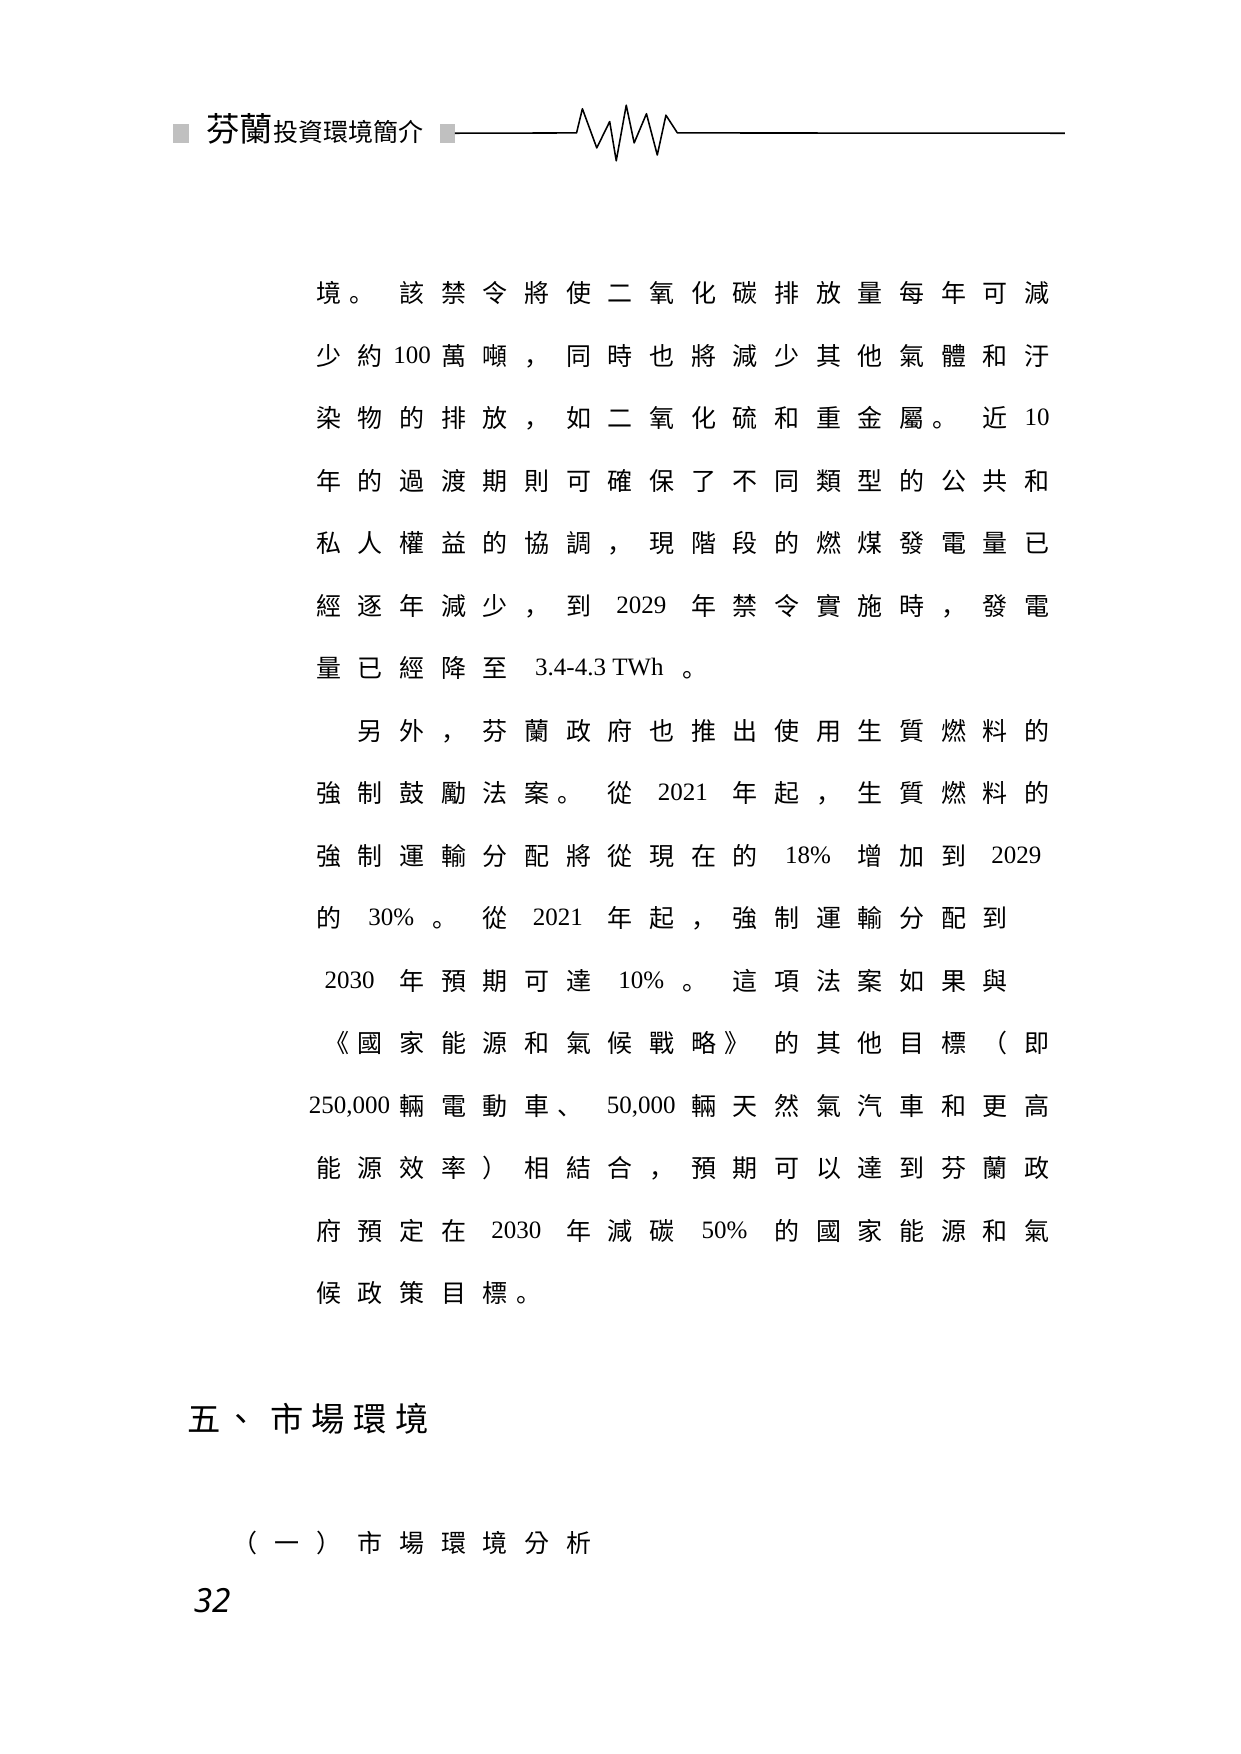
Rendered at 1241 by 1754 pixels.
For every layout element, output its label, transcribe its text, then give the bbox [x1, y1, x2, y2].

text 境。該禁令將使二氧化碳排放量每年可減少約100萬噸，同時也將減少其他氣體和汙染物的排放，如二氧化硫和重金屬。近10年的過渡期則可確保了不同類型的公共和私人權益的協調，現階段的燃煤發電量已經逐年減少，到2029年禁令實施時，發電量已經降至3.4-4.3 TWh。 [281, 250, 1058, 688]
text 另外，芬蘭政府也推出使用生質燃料的強制鼓勵法案。從2021年起，生質燃料的強制運輸分配將從現在的18%增加到2029的30%。從2021年起，強制運輸分配到2030年預期可達10%。這項法案如果與《國家能源和氣候戰略》的其他目標（即250,000輛電動車、50,000輛天然氣汽車和更高能源效率）相結合，預期可以達到芬蘭政府預定在2030年減碳50%的國家能源和氣候政策目標。 [281, 688, 1058, 1313]
text 五、市場環境 [183, 1375, 1058, 1438]
text （一）市場環境分析 [207, 1500, 1058, 1563]
